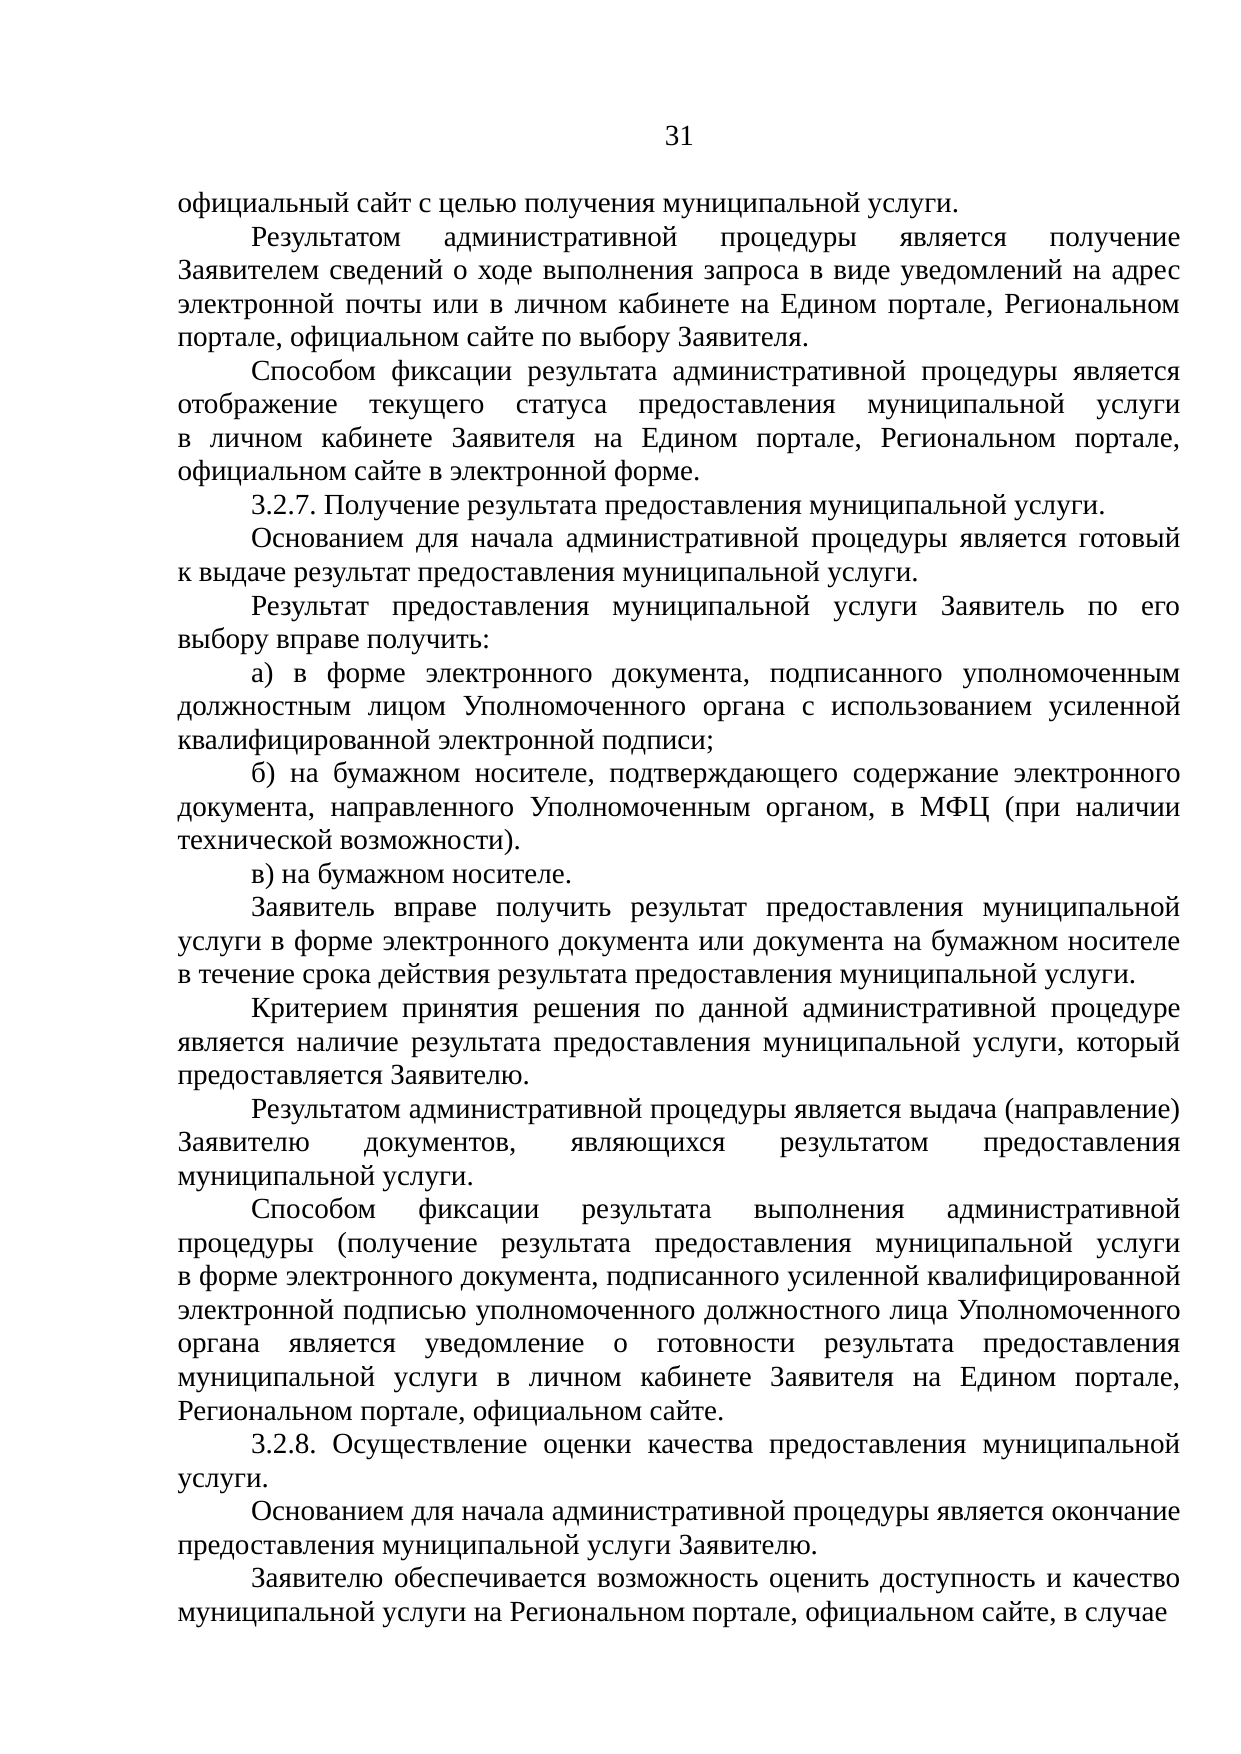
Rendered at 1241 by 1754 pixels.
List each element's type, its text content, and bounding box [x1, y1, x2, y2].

text 3.2.8. Осуществление оценки качества предоставления муниципальной услуги. [177, 1426, 1181, 1493]
text Результатом административной процедуры является получение Заявителем сведений о ходе выполнения запроса в виде уведомлений на адрес электронной почты или в личном кабинете на Едином портале, Региональном портале, официальном сайте по выбору Заявителя. [177, 219, 1181, 353]
text Заявителю обеспечивается возможность оценить доступность и качество муниципальной услуги на Региональном портале, официальном сайте, в случае [177, 1560, 1181, 1627]
text Результат предоставления муниципальной услуги Заявитель по его выбору вправе получить: [177, 588, 1181, 655]
text Результатом административной процедуры является выдача (направление) Заявителю документов, являющихся результатом предоставления муниципальной услуги. [177, 1091, 1181, 1191]
text а) в форме электронного документа, подписанного уполномоченным должностным лицом Уполномоченного органа с использованием усиленной квалифицированной электронной подписи; [177, 655, 1181, 755]
text Основанием для начала административной процедуры является готовый к выдаче результат предоставления муниципальной услуги. [177, 521, 1181, 588]
text 3.2.7. Получение результата предоставления муниципальной услуги. [177, 487, 1181, 521]
text Способом фиксации результата выполнения административной процедуры (получение результата предоставления муниципальной услуги в форме электронного документа, подписанного усиленной квалифицированной электронной подписью уполномоченного должностного лица Уполномоченного органа является уведомление о готовности результата предоставления муниципальной услуги в личном кабинете Заявителя на Едином портале, Региональном портале, официальном сайте. [177, 1191, 1181, 1426]
text Способом фиксации результата административной процедуры является отображение текущего статуса предоставления муниципальной услуги в личном кабинете Заявителя на Едином портале, Региональном портале, официальном сайте в электронной форме. [177, 353, 1181, 487]
text Основанием для начала административной процедуры является окончание предоставления муниципальной услуги Заявителю. [177, 1493, 1181, 1560]
text официальный сайт с целью получения муниципальной услуги. [177, 185, 1181, 219]
text 31 [177, 118, 1181, 152]
text Заявитель вправе получить результат предоставления муниципальной услуги в форме электронного документа или документа на бумажном носителе в течение срока действия результата предоставления муниципальной услуги. [177, 889, 1181, 990]
text Критерием принятия решения по данной административной процедуре является наличие результата предоставления муниципальной услуги, который предоставляется Заявителю. [177, 990, 1181, 1091]
text в) на бумажном носителе. [177, 856, 1181, 889]
text б) на бумажном носителе, подтверждающего содержание электронного документа, направленного Уполномоченным органом, в МФЦ (при наличии технической возможности). [177, 755, 1181, 856]
